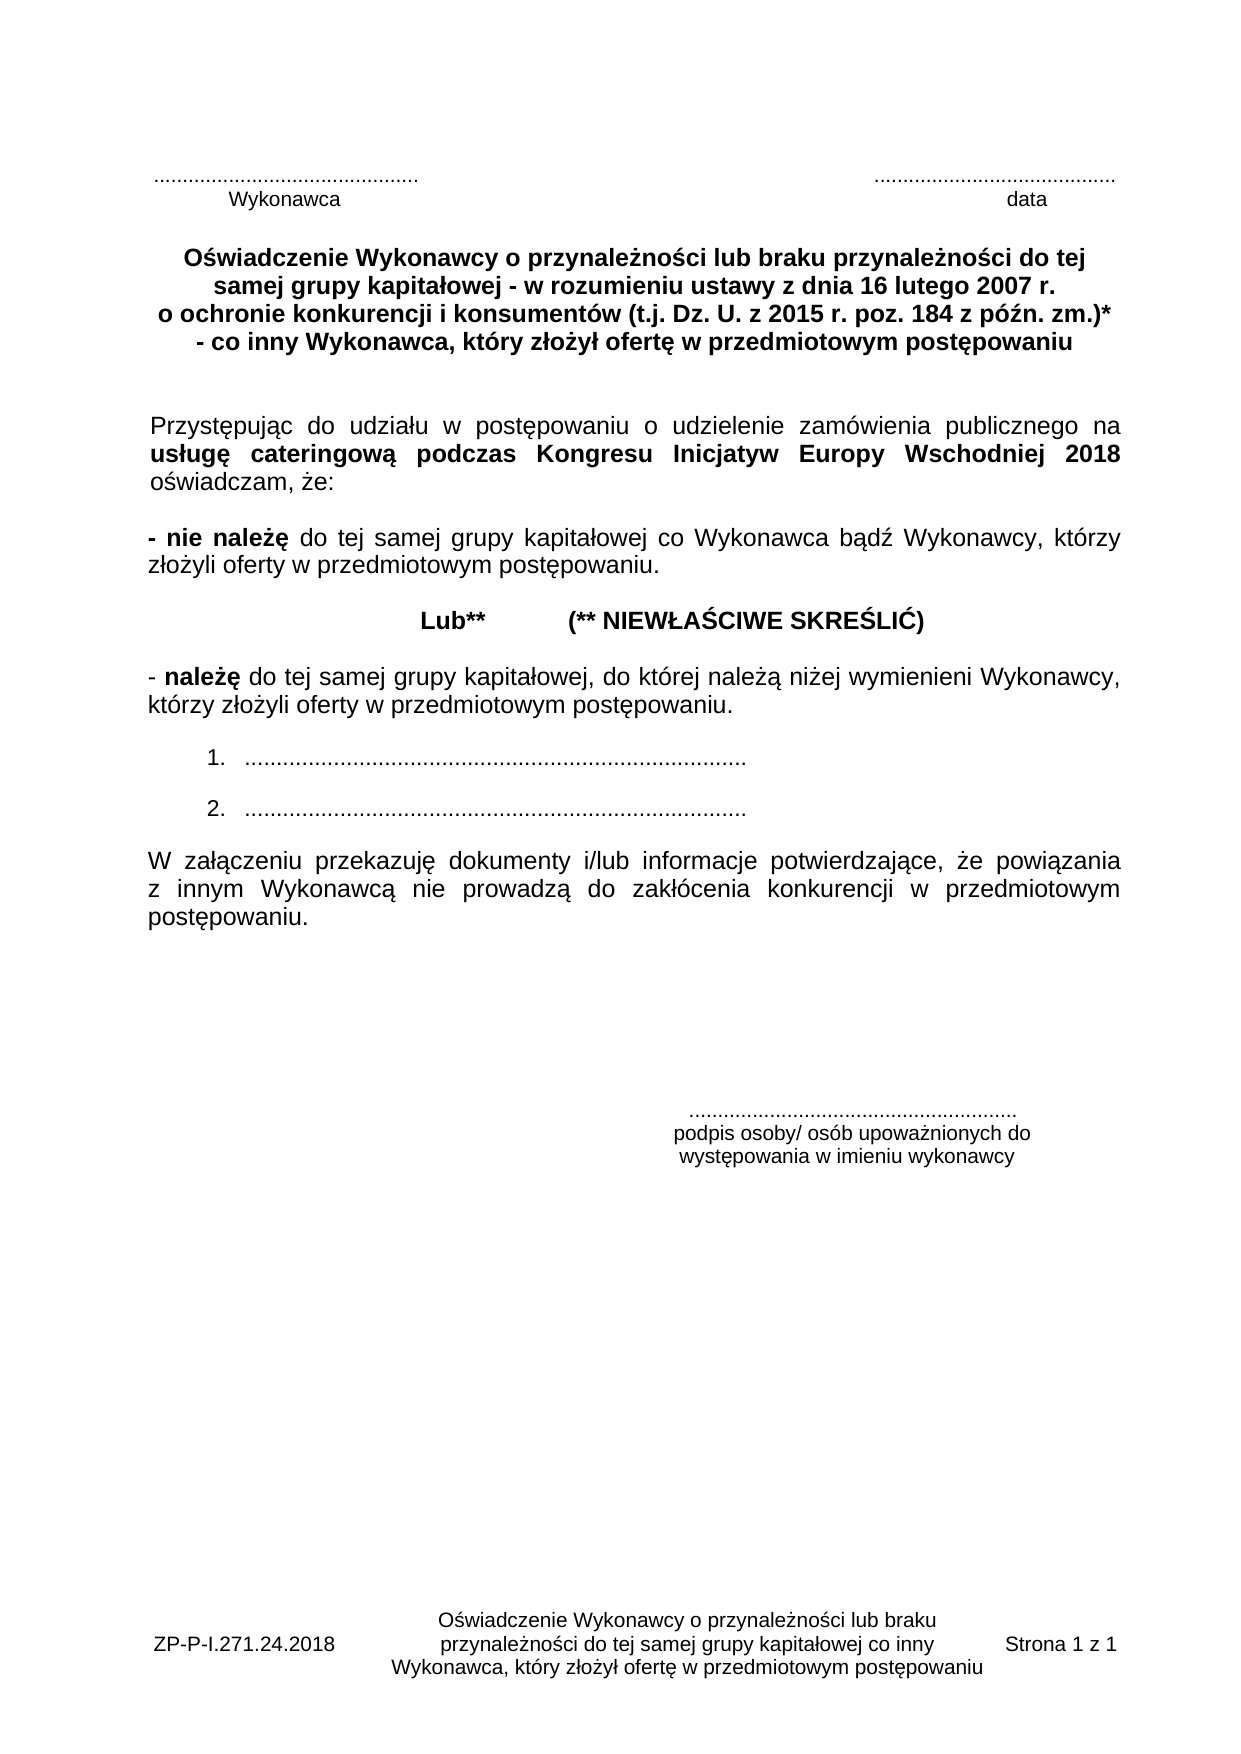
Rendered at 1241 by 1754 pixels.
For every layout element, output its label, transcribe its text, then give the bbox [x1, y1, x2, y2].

list Lub** (** NIEWŁAŚCIWE SKREŚLIĆ) [185, 607, 1122, 635]
text - co inny Wykonawca, który złożył ofertę w przedmiotowym postępowaniu [148, 328, 1122, 356]
list ............................................................................... [207, 744, 1122, 770]
text - należę do tej samej grupy kapitałowej, do której należą niżej wymienieni Wykonawcy, którzy złożyli oferty w przedmiotowym postępowaniu. [148, 663, 1122, 719]
text podpis osoby/ osób upoważnionych do [148, 1121, 1122, 1144]
text Oświadczenie Wykonawcy o przynależności lub braku przynależności do tej samej grupy kapitałowej - w rozumieniu ustawy z dnia 16 lutego 2007 r. o ochronie konkurencji i konsumentów (t.j. Dz. U. z 2015 r. poz. 184 z późn. zm.)* [148, 244, 1122, 328]
table_header .......................................... data [635, 158, 1122, 216]
text występowania w imieniu wykonawcy [148, 1144, 1122, 1168]
table_header .............................................. Wykonawca [148, 158, 635, 216]
text - nie należę do tej samej grupy kapitałowej co Wykonawca bądź Wykonawcy, którzy złożyli oferty w przedmiotowym postępowaniu. [148, 523, 1122, 579]
text W załączeniu przekazuję dokumenty i/lub informacje potwierdzające, że powiązania z innym Wykonawcą nie prowadzą do zakłócenia konkurencji w przedmiotowym postępowaniu. [148, 847, 1122, 931]
text ......................................................... [148, 1098, 1122, 1121]
list ............................................................................... [207, 796, 1122, 821]
text Przystępując do udziału w postępowaniu o udzielenie zamówienia publicznego na usługę cateringową podczas Kongresu Inicjatyw Europy Wschodniej 2018 oświadczam, że: [150, 412, 1122, 495]
